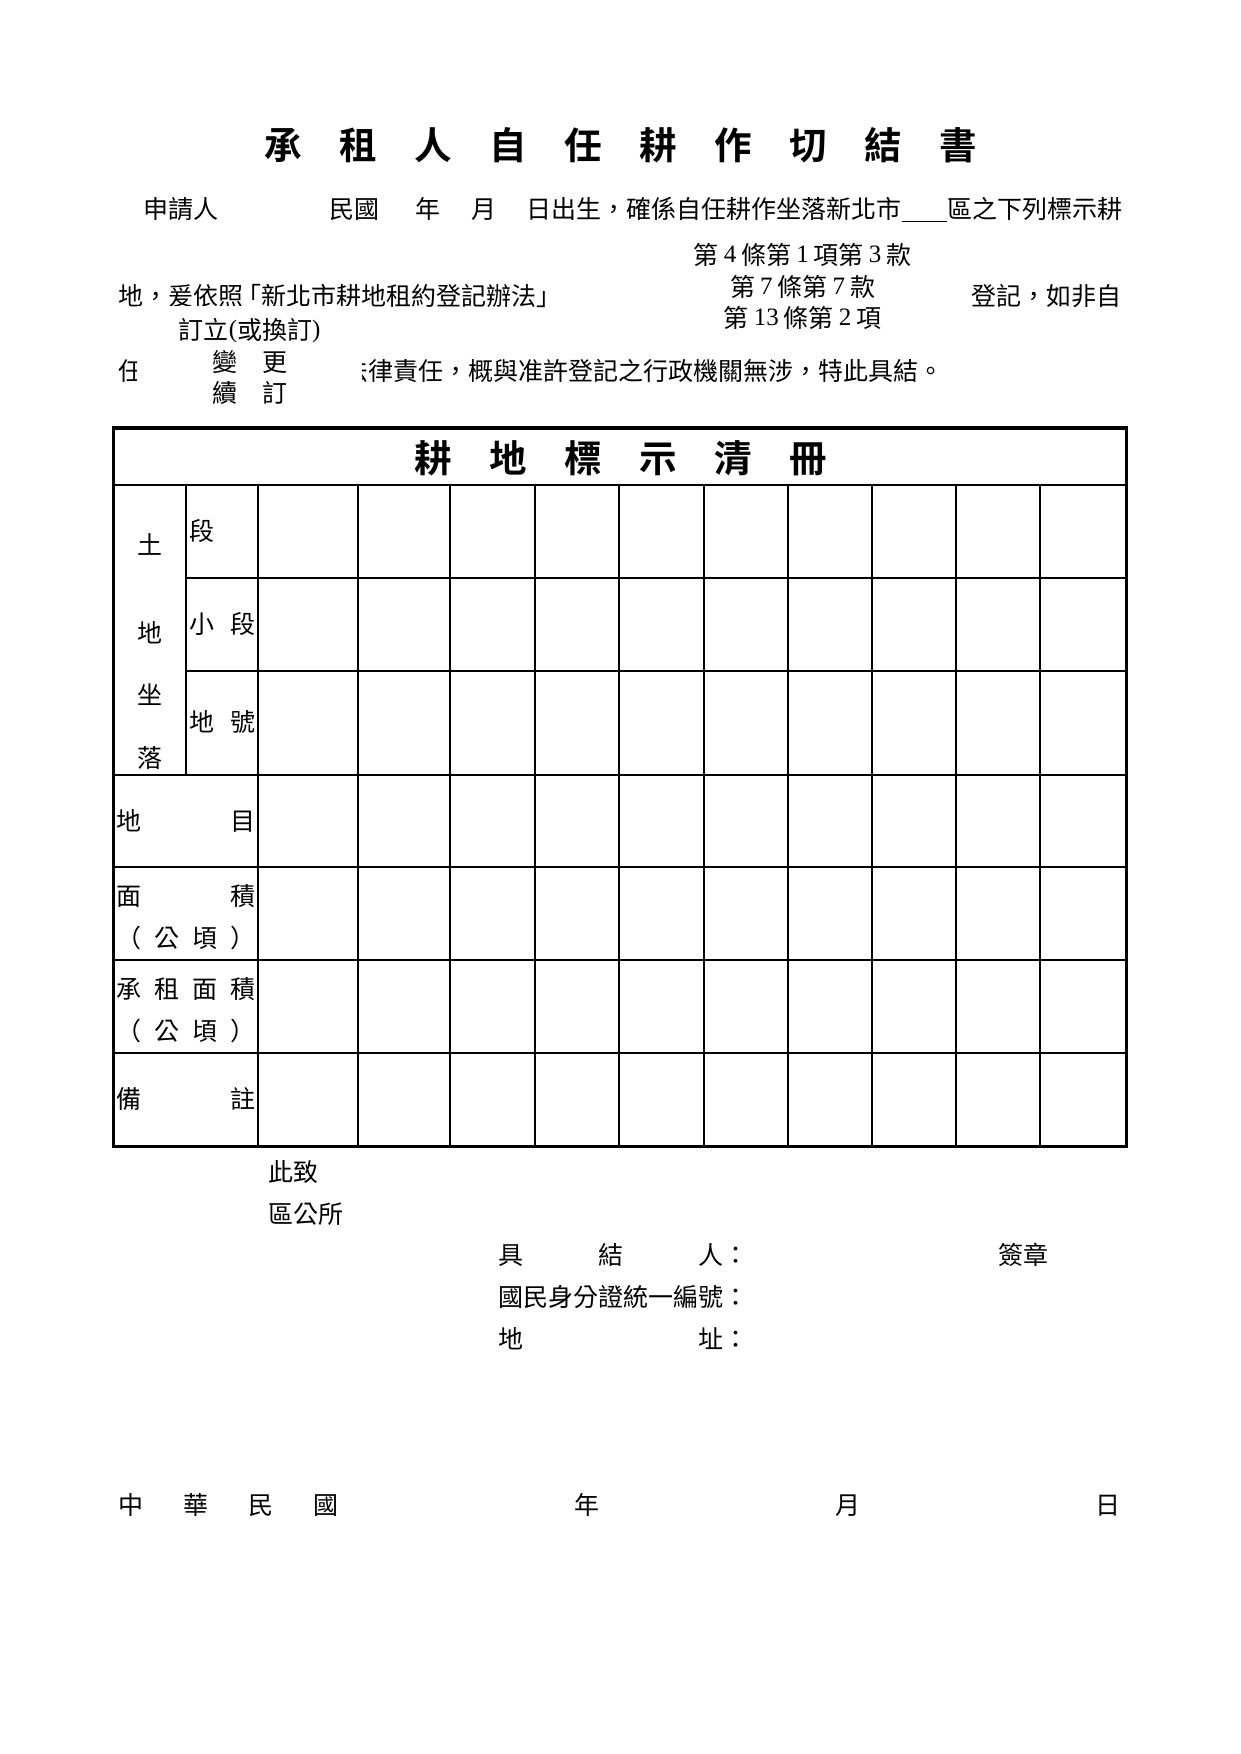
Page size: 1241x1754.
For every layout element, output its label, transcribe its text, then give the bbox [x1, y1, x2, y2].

table_cell [1041, 486, 1125, 577]
table_cell 地號 [187, 672, 257, 773]
table_cell [873, 672, 955, 773]
table_cell [259, 486, 357, 577]
table_cell [451, 868, 534, 959]
text 此致 [118, 1148, 1122, 1190]
text 具 結 人： 簽章 [499, 1231, 1122, 1273]
table_cell 小段 [187, 579, 257, 669]
table_cell [705, 1054, 787, 1145]
table_cell [705, 961, 787, 1052]
table_cell [789, 961, 871, 1052]
table_cell [536, 868, 618, 959]
table_cell [620, 776, 703, 866]
table_cell [957, 672, 1039, 773]
table_cell [705, 868, 787, 959]
text 訂立(或換訂) [152, 313, 347, 344]
table_cell [873, 486, 955, 577]
text 變 更 [152, 344, 347, 376]
table_cell [451, 776, 534, 866]
table_cell [705, 672, 787, 773]
table_cell [259, 672, 357, 773]
table_cell [789, 486, 871, 577]
table_cell [873, 1054, 955, 1145]
table_cell [1041, 868, 1125, 959]
text 國民身分證統一編號： [499, 1273, 1122, 1315]
text 申請人 民國 年 月 日出生，確係自任耕作坐落新北市 區之下列標示耕地，爰依照「新北市耕地租約登記辦法」 規定申辦耕地租約 登記，如非自任耕作，申請人願負法律責任，概與准許登記之行政機關無涉，特此具結。 [118, 170, 1122, 418]
table_cell [873, 579, 955, 669]
table_cell [620, 1054, 703, 1145]
text 第13條第2項 [677, 301, 928, 332]
table_cell [259, 776, 357, 866]
table_cell [705, 486, 787, 577]
table_cell [451, 1054, 534, 1145]
table_header 耕 地 標 示 清 冊 [115, 430, 1125, 484]
table_cell [957, 776, 1039, 866]
text 第7條第7款 [677, 269, 928, 301]
table_cell 備註 [115, 1054, 257, 1145]
table_cell [536, 672, 618, 773]
table_cell [1041, 961, 1125, 1052]
table_cell [451, 579, 534, 669]
table_cell 面積 （公頃） [115, 868, 257, 959]
table_cell [873, 776, 955, 866]
table_cell [957, 1054, 1039, 1145]
table_cell [620, 672, 703, 773]
table_cell [873, 868, 955, 959]
table_cell [536, 486, 618, 577]
table_cell [789, 776, 871, 866]
text 續 訂 [152, 376, 347, 407]
table_cell [1041, 776, 1125, 866]
table_cell [957, 486, 1039, 577]
text 中華民國 年 月 日 [118, 1481, 1122, 1523]
table_cell [451, 961, 534, 1052]
table_cell [705, 579, 787, 669]
table_cell [957, 579, 1039, 669]
table_cell [620, 579, 703, 669]
table_cell [259, 961, 357, 1052]
table_cell [957, 961, 1039, 1052]
table_cell [1041, 672, 1125, 773]
table_cell [873, 961, 955, 1052]
table_cell [705, 776, 787, 866]
table_cell [536, 1054, 618, 1145]
text 區公所 [118, 1190, 1122, 1231]
table_cell [789, 672, 871, 773]
table_cell [259, 579, 357, 669]
table_cell [359, 868, 449, 959]
table_cell [536, 579, 618, 669]
table_cell [620, 868, 703, 959]
table_cell [259, 1054, 357, 1145]
table_cell [957, 868, 1039, 959]
table_cell [359, 486, 449, 577]
table_cell [789, 1054, 871, 1145]
table_cell [359, 579, 449, 669]
table_cell [789, 868, 871, 959]
table_cell [259, 868, 357, 959]
table_cell 地目 [115, 776, 257, 866]
table_cell [451, 486, 534, 577]
table_cell [1041, 1054, 1125, 1145]
table_cell [359, 1054, 449, 1145]
table_cell [536, 961, 618, 1052]
text 承 租 人 自 任 耕 作 切 結 書 [118, 118, 1122, 170]
table_cell 段 [187, 486, 257, 577]
table_cell [620, 486, 703, 577]
table_cell [536, 776, 618, 866]
table_cell [359, 961, 449, 1052]
table_cell [451, 672, 534, 773]
text 第4條第1項第3款 [677, 238, 928, 269]
text 地 址： [499, 1315, 1122, 1356]
table_cell 土 地 坐 落 [115, 486, 185, 773]
table_cell [359, 776, 449, 866]
table_cell [359, 672, 449, 773]
table_cell [1041, 579, 1125, 669]
table_cell 承租面積 （公頃） [115, 961, 257, 1052]
table_cell [620, 961, 703, 1052]
table_cell [789, 579, 871, 669]
